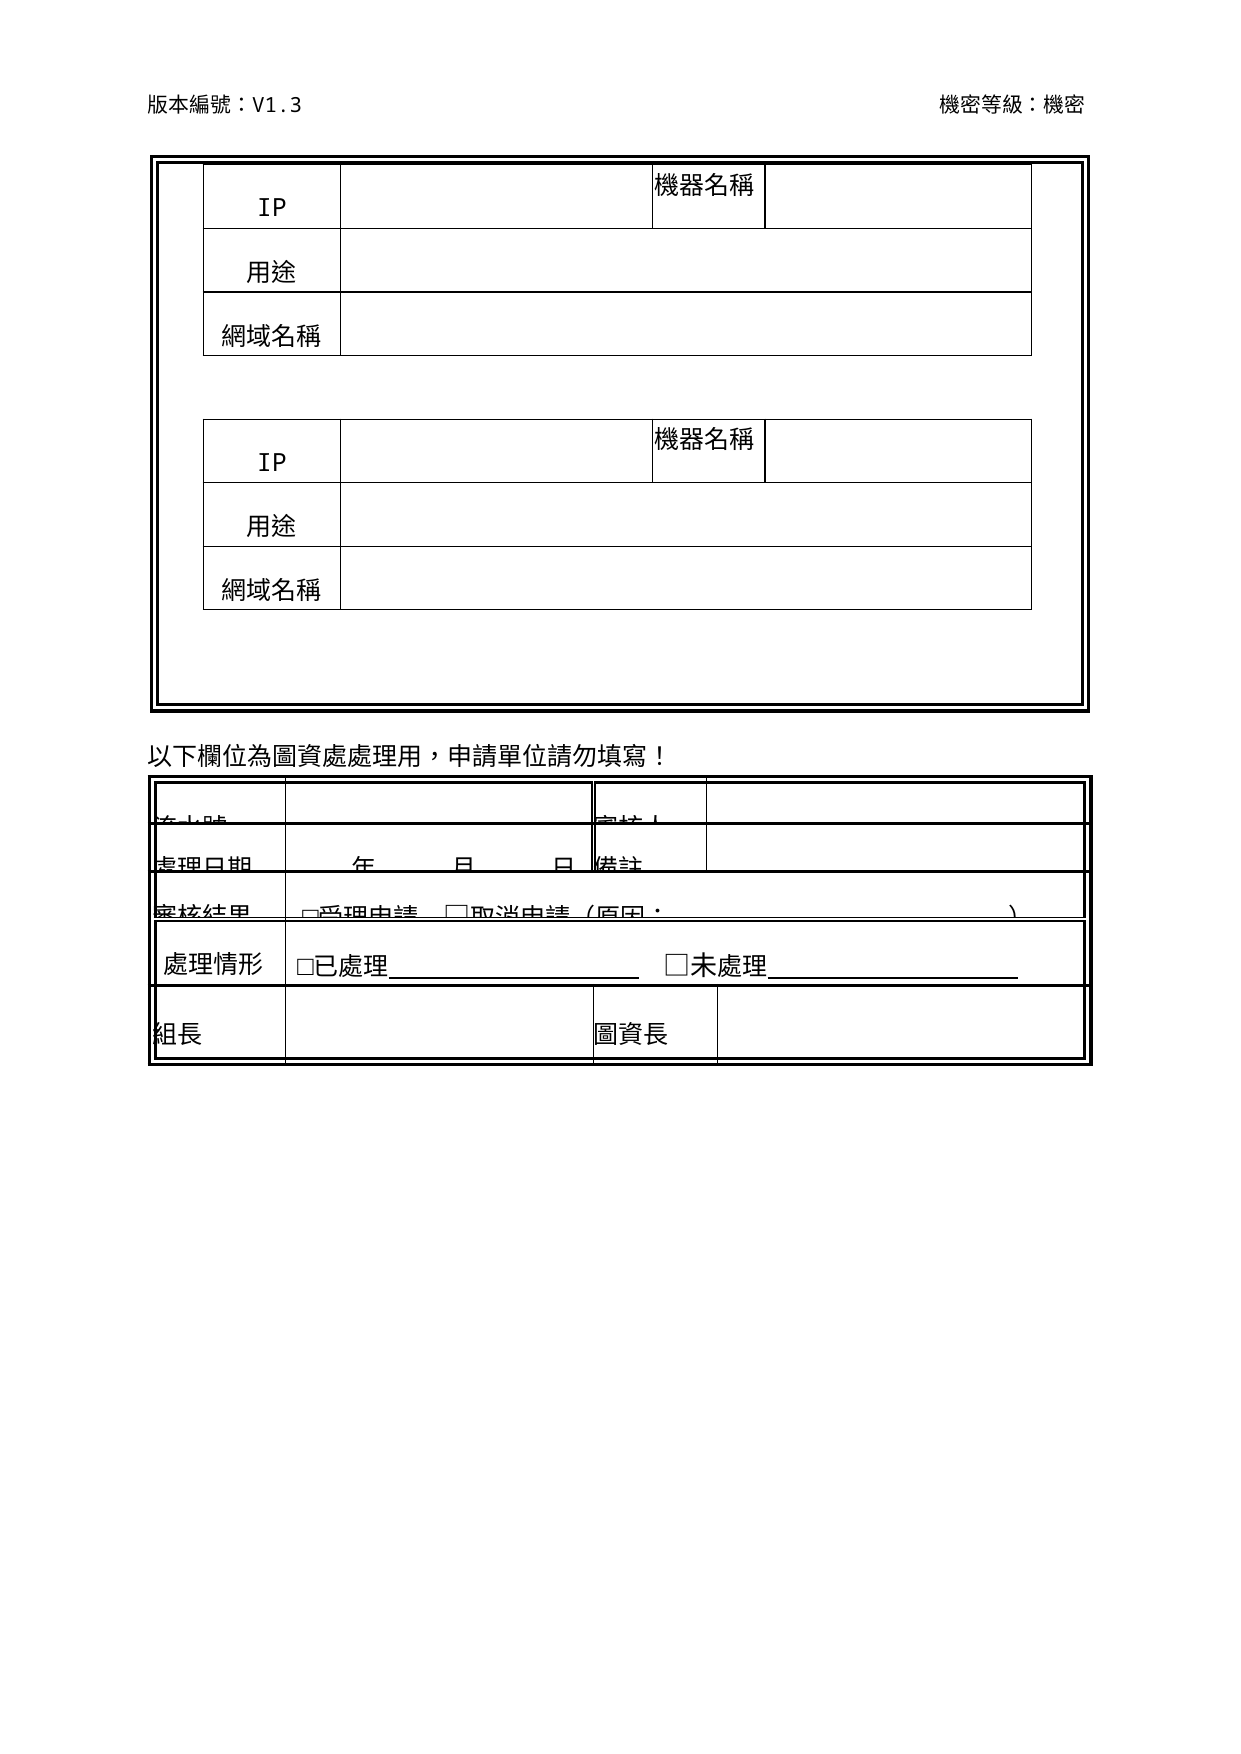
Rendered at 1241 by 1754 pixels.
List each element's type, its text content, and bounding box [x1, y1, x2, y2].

table_header [766, 420, 1031, 482]
table_header [286, 784, 591, 822]
table_cell 處理情形 [157, 922, 285, 984]
table_cell 組長 [157, 987, 285, 1057]
table_header [707, 784, 1083, 822]
table_cell [341, 293, 1031, 355]
text 以下欄位為圖資處處理用，申請單位請勿填寫！ [148, 712, 1092, 775]
table_cell 用途 [204, 229, 340, 291]
table_cell [286, 987, 593, 1057]
table_header [766, 165, 1031, 228]
table_cell [159, 673, 1081, 703]
table_cell □受理申請 □取消申請（原因：＿＿＿ ＿＿＿＿＿＿＿＿） [286, 873, 1083, 917]
table_cell 備註 [596, 825, 706, 869]
table_header IP [204, 165, 340, 228]
table_header 流水號 [157, 784, 285, 822]
table_header [707, 778, 1088, 822]
table_cell 圖資長 [594, 987, 717, 1057]
table_cell . 年 月 日 [286, 825, 591, 869]
table_header [341, 420, 652, 482]
table_header 流水號 [152, 778, 285, 822]
table_header 審核人 [596, 784, 706, 822]
table_cell [341, 483, 1031, 546]
table_cell 網域名稱 [204, 293, 340, 355]
table_cell [341, 229, 1031, 291]
table_header [155, 158, 1086, 673]
table_header IP [204, 420, 340, 482]
table_cell 網域名稱 [204, 547, 340, 609]
table_cell 處理日期 [157, 825, 285, 869]
table_header [341, 165, 652, 228]
table_cell 用途 [204, 483, 340, 546]
table_cell [718, 987, 1083, 1057]
table_header 機器名稱 [653, 420, 764, 482]
table_cell □已處理 □未處理 [286, 922, 1083, 984]
table_cell [341, 547, 1031, 609]
table_cell 審核結果 [157, 873, 285, 917]
table_cell [707, 825, 1083, 869]
table_header 機器名稱 [653, 165, 764, 228]
